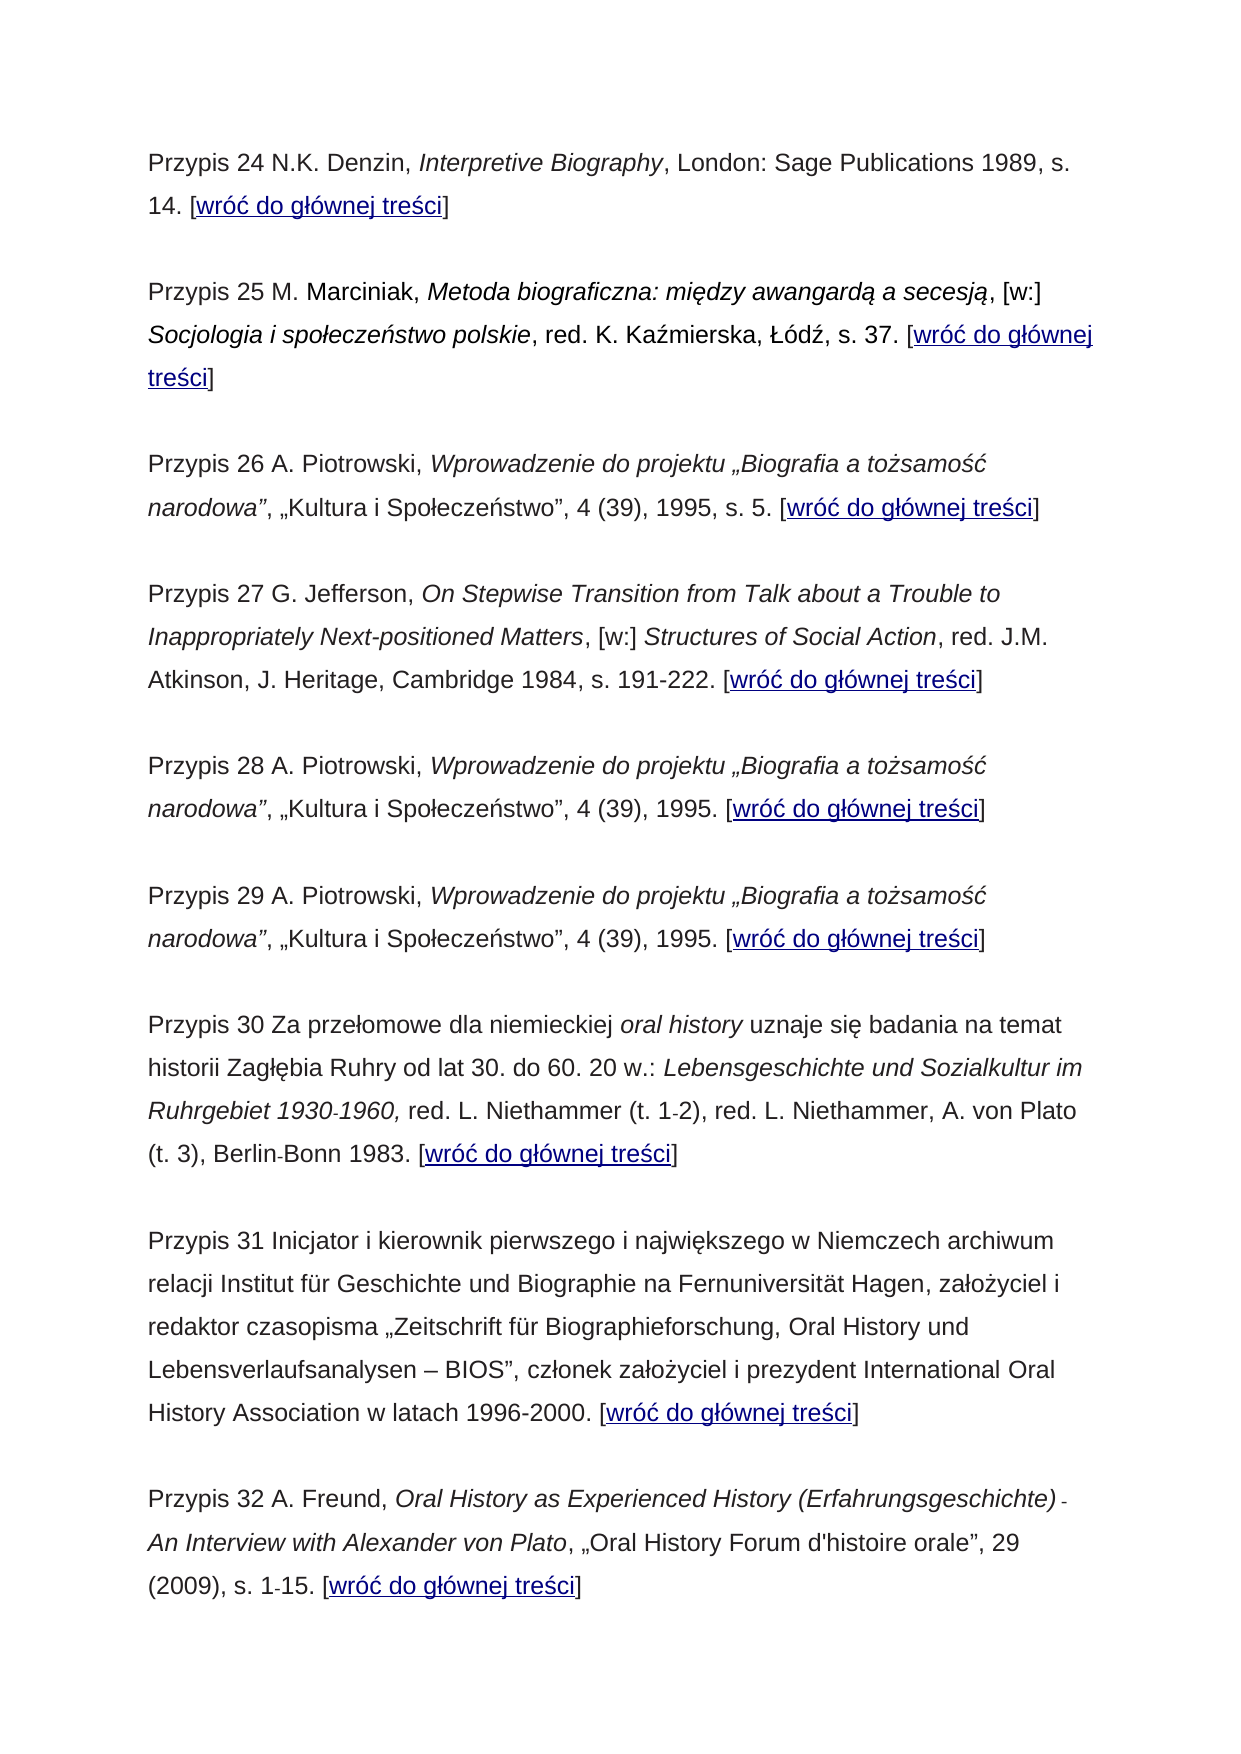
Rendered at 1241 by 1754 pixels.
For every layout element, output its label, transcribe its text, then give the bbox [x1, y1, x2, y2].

text Przypis 31 Inicjator i kierownik pierwszego i największego w Niemczech archiwum relacji Institut für Geschichte und Biographie na Fernuniversität Hagen, założyciel i redaktor czasopisma „Zeitschrift für Biographieforschung, Oral History und Lebensverlaufsanalysen – BIOS”, członek założyciel i prezydent International Oral History Association w latach 1996-2000. [wróć do głównej treści] [148, 1226, 1093, 1427]
text Przypis 25 M. Marciniak, Metoda biograficzna: między awangardą a secesją, [w:] Socjologia i społeczeństwo polskie, red. K. Kaźmierska, Łódź, s. 37. [wróć do głównej treści] [148, 277, 1093, 392]
text Przypis 26 A. Piotrowski, Wprowadzenie do projektu „Biografia a tożsamość narodowa”, „Kultura i Społeczeństwo”, 4 (39), 1995, s. 5. [wróć do głównej treści] [148, 449, 1093, 521]
text Przypis 27 G. Jefferson, On Stepwise Transition from Talk about a Trouble to Inappropriately Next-positioned Matters, [w:] Structures of Social Action, red. J.M. Atkinson, J. Heritage, Cambridge 1984, s. 191-222. [wróć do głównej treści] [148, 579, 1093, 694]
text Przypis 29 A. Piotrowski, Wprowadzenie do projektu „Biografia a tożsamość narodowa”, „Kultura i Społeczeństwo”, 4 (39), 1995. [wróć do głównej treści] [148, 881, 1093, 953]
text Przypis 30 Za przełomowe dla niemieckiej oral history uznaje się badania na temat historii Zagłębia Ruhry od lat 30. do 60. 20 w.: Lebensgeschichte und Sozialkultur im Ruhrgebiet 1930-1960, red. L. Niethammer (t. 1-2), red. L. Niethammer, A. von Plato (t. 3), Berlin-Bonn 1983. [wróć do głównej treści] [148, 1010, 1093, 1168]
text Przypis 28 A. Piotrowski, Wprowadzenie do projektu „Biografia a tożsamość narodowa”, „Kultura i Społeczeństwo”, 4 (39), 1995. [wróć do głównej treści] [148, 751, 1093, 823]
text Przypis 32 A. Freund, Oral History as Experienced History (Erfahrungsgeschichte) - An Interview with Alexander von Plato, „Oral History Forum d'histoire orale”, 29 (2009), s. 1-15. [wróć do głównej treści] [148, 1484, 1093, 1599]
text Przypis 24 N.K. Denzin, Interpretive Biography, London: Sage Publications 1989, s. 14. [wróć do głównej treści] [148, 148, 1093, 219]
